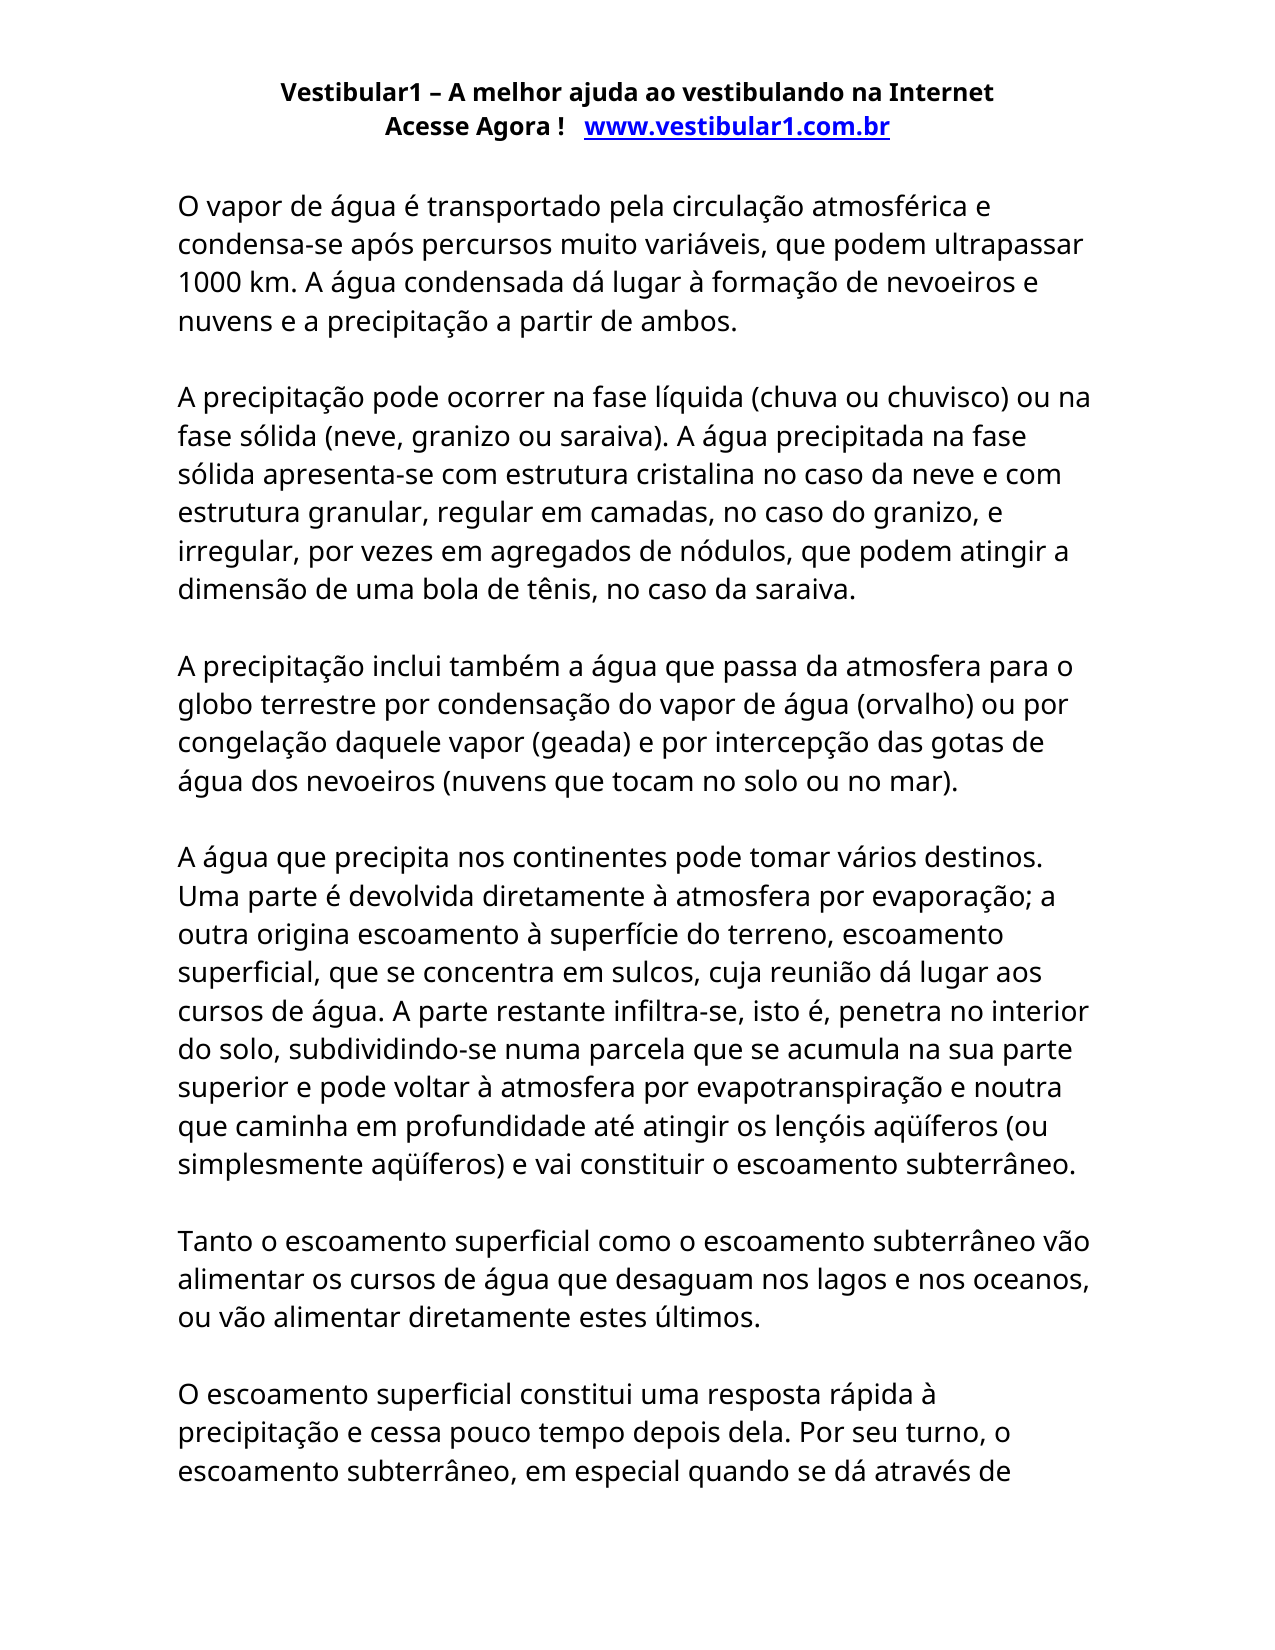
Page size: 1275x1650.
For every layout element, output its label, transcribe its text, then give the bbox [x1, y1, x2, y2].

text O vapor de água é transportado pela circulação atmosférica e condensa-se após percursos muito variáveis, que podem ultrapassar 1000 km. A água condensada dá lugar à formação de nevoeiros e nuvens e a precipitação a partir de ambos. A precipitação pode ocorrer na fase líquida (chuva ou chuvisco) ou na fase sólida (neve, granizo ou saraiva). A água precipitada na fase sólida apresenta-se com estrutura cristalina no caso da neve e com estrutura granular, regular em camadas, no caso do granizo, e irregular, por vezes em agregados de nódulos, que podem atingir a dimensão de uma bola de tênis, no caso da saraiva. A precipitação inclui também a água que passa da atmosfera para o globo terrestre por condensação do vapor de água (orvalho) ou por congelação daquele vapor (geada) e por intercepção das gotas de água dos nevoeiros (nuvens que tocam no solo ou no mar). A água que precipita nos continentes pode tomar vários destinos. Uma parte é devolvida diretamente à atmosfera por evaporação; a outra origina escoamento à superfície do terreno, escoamento superficial, que se concentra em sulcos, cuja reunião dá lugar aos cursos de água. A parte restante infiltra-se, isto é, penetra no interior do solo, subdividindo-se numa parcela que se acumula na sua parte superior e pode voltar à atmosfera por evapotranspiração e noutra que caminha em profundidade até atingir os lençóis aqüíferos (ou simplesmente aqüíferos) e vai constituir o escoamento subterrâneo. Tanto o escoamento superficial como o escoamento subterrâneo vão alimentar os cursos de água que desaguam nos lagos e nos oceanos, ou vão alimentar diretamente estes últimos. O escoamento superficial constitui uma resposta rápida à precipitação e cessa pouco tempo depois dela. Por seu turno, o escoamento subterrâneo, em especial quando se dá através de [177, 148, 1098, 1489]
